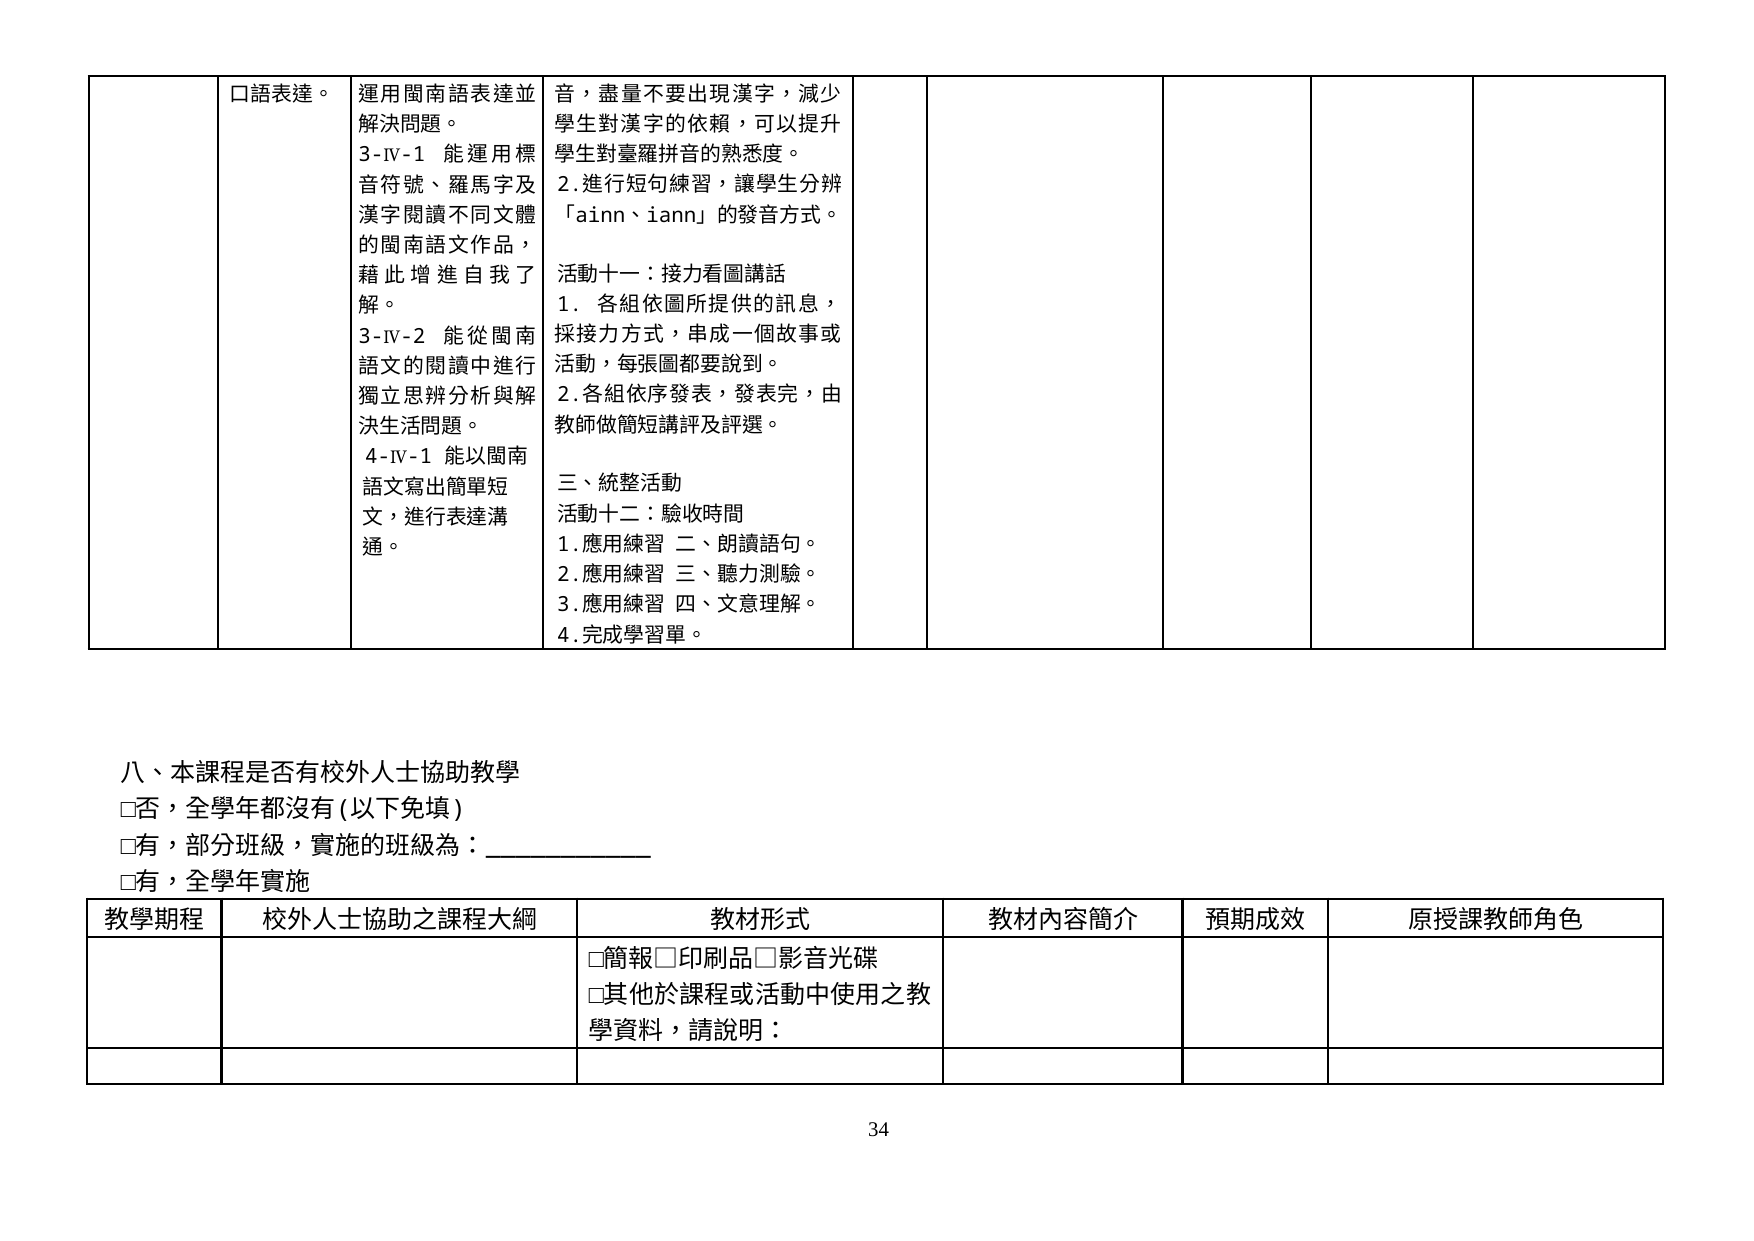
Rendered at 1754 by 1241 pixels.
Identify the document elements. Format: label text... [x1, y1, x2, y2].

table_cell [1164, 77, 1310, 648]
table_cell [88, 938, 220, 1047]
table_cell 音，盡量不要出現漢字，減少學生對漢字的依賴，可以提升學生對臺羅拼音的熟悉度。 2.進行短句練習，讓學生分辨「ainn、iann」的發音方式。 活動十一：接力看圖講話 1. 各組依圖所提供的訊息，採接力方式，串成一個故事或活動，每張圖都要說到。 2.各組依序發表，發表完，由教師做簡短講評及評選。 三、統整活動 活動十二：驗收時間 1.應用練習 二、朗讀語句。 2.應用練習 三、聽力測驗。 3.應用練習 四、文意理解。 4.完成學習單。 [544, 77, 852, 648]
table_cell [1312, 77, 1472, 648]
table_cell □簡報□印刷品□影音光碟 □其他於課程或活動中使用之教學資料，請說明： [578, 938, 942, 1047]
table_cell [88, 1049, 220, 1083]
table_cell [1329, 1049, 1662, 1083]
text □有，全學年實施 [118, 861, 1636, 898]
table_header 教材形式 [578, 900, 942, 936]
table_header 原授課教師角色 [1329, 900, 1662, 936]
table_header 預期成效 [1184, 900, 1327, 936]
table_cell [223, 1049, 576, 1083]
table_cell [854, 77, 926, 648]
table_cell 運用閩南語表達並解決問題。 3-Ⅳ-1 能運用標音符號、羅馬字及漢字閱讀不同文體的閩南語文作品，藉此增進自我了解。 3-Ⅳ-2 能從閩南語文的閱讀中進行獨立思辨分析與解決生活問題。 4-Ⅳ-1 能以閩南語文寫出簡單短文，進行表達溝通。 [352, 77, 542, 648]
text □有，部分班級，實施的班級為：___________ [118, 825, 1636, 861]
text 八、本課程是否有校外人士協助教學 [118, 753, 1636, 789]
table_cell [1184, 1049, 1327, 1083]
table_header 校外人士協助之課程大綱 [223, 900, 576, 936]
table_cell [223, 938, 576, 1047]
table_cell [1184, 938, 1327, 1047]
table_cell [1329, 938, 1662, 1047]
table_cell 口語表達。 [219, 77, 350, 648]
table_cell [1474, 77, 1664, 648]
table_header 教材內容簡介 [944, 900, 1181, 936]
text □否，全學年都沒有(以下免填) [118, 789, 1636, 825]
table_cell [90, 77, 217, 648]
table_cell [944, 938, 1181, 1047]
table_cell [944, 1049, 1181, 1083]
table_header 教學期程 [88, 900, 220, 936]
table_cell [928, 77, 1162, 648]
table_cell [578, 1049, 942, 1083]
